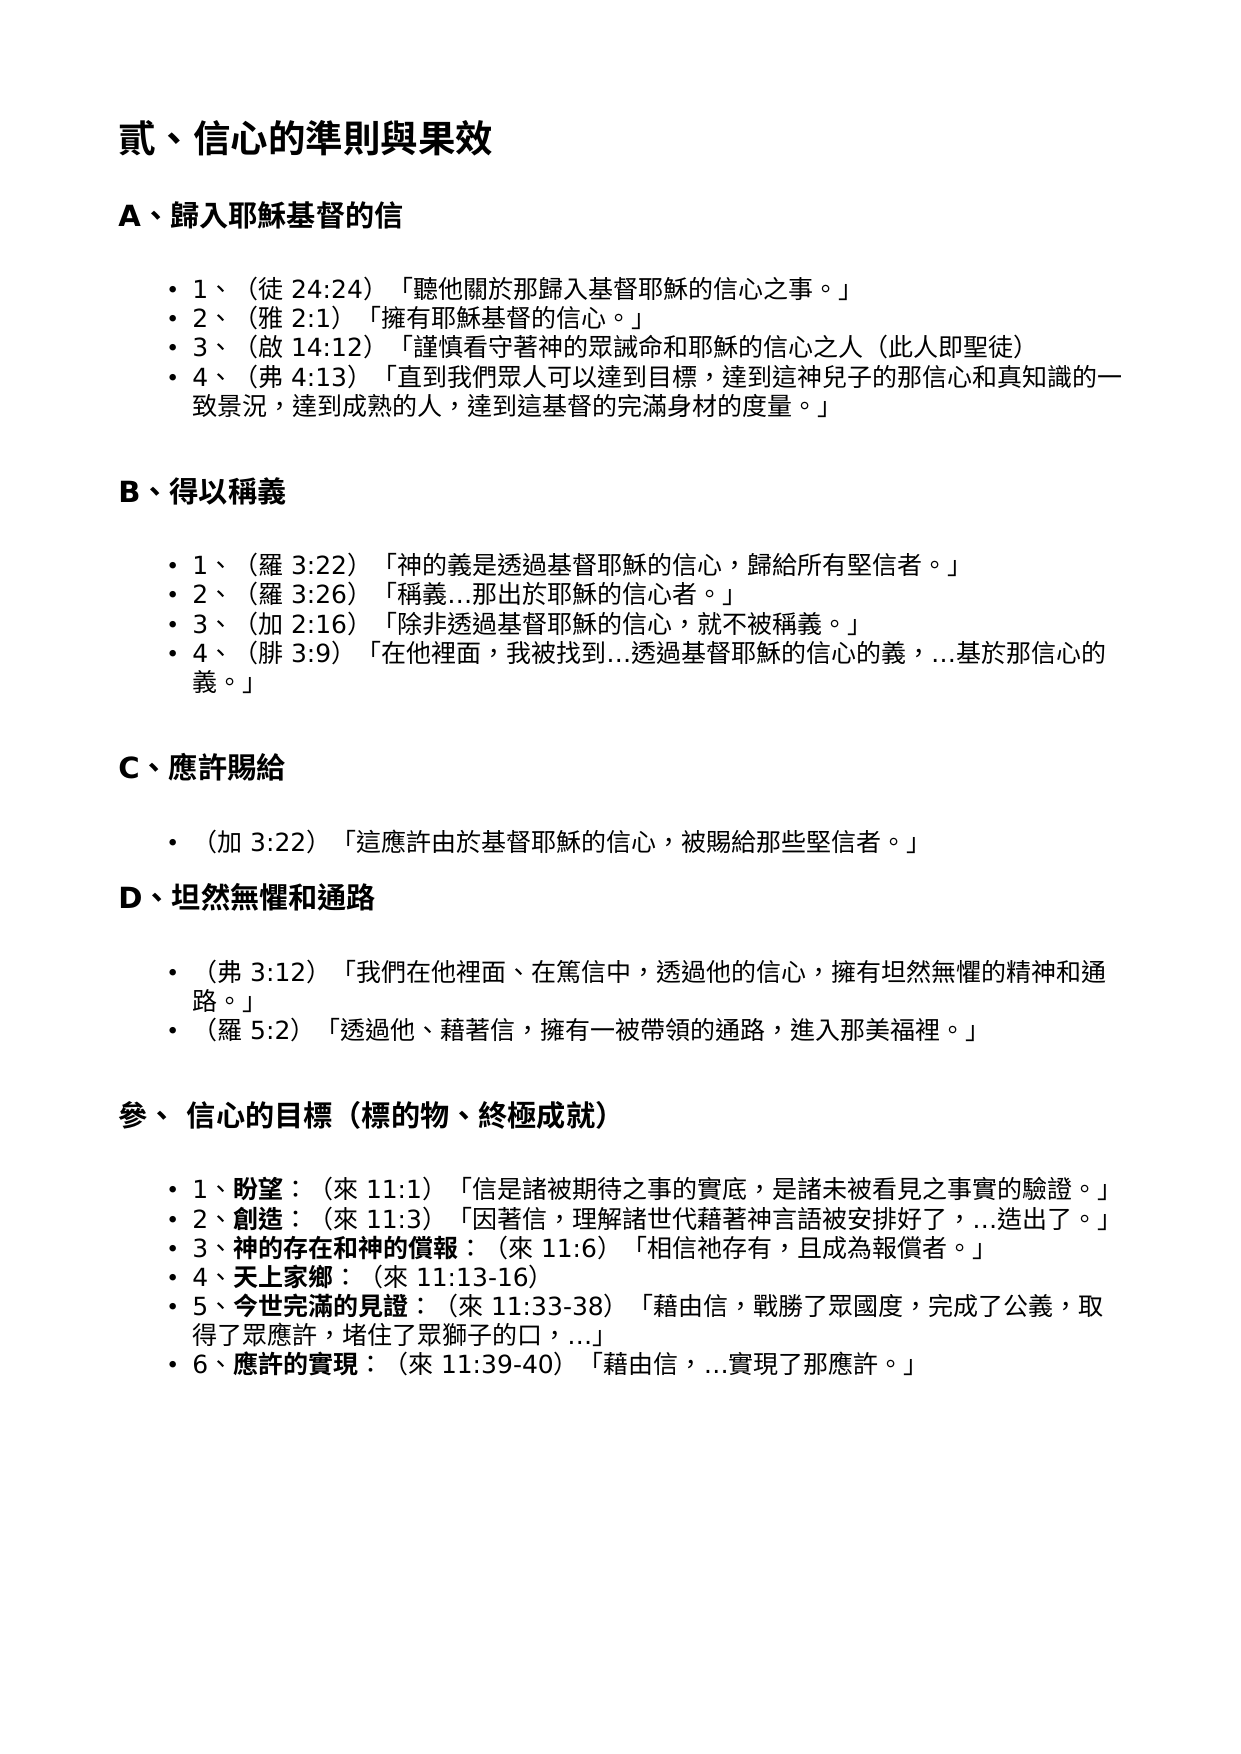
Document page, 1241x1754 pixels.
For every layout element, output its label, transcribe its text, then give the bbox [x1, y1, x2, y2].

subtitle D、坦然無懼和通路 [118, 882, 1122, 916]
subtitle C、應許賜給 [118, 752, 1122, 786]
list 2、（雅 2:1）「擁有耶穌基督的信心。」 [177, 304, 1122, 333]
list 1、（羅 3:22）「神的義是透過基督耶穌的信心，歸給所有堅信者。」 [177, 551, 1122, 581]
list 3、神的存在和神的償報：（來 11:6）「相信祂存有，且成為報償者。」 [177, 1234, 1122, 1263]
list （加 3:22）「這應許由於基督耶穌的信心，被賜給那些堅信者。」 [177, 828, 1122, 857]
list 2、（羅 3:26）「稱義…那出於耶穌的信心者。」 [177, 581, 1122, 610]
list 3、（加 2:16）「除非透過基督耶穌的信心，就不被稱義。」 [177, 610, 1122, 639]
list 4、（腓 3:9）「在他裡面，我被找到…透過基督耶穌的信心的義，…基於那信心的義。」 [177, 639, 1122, 697]
list 3、（啟 14:12）「謹慎看守著神的眾誡命和耶穌的信心之人（此人即聖徒） [177, 333, 1122, 363]
list 4、天上家鄉：（來 11:13-16） [177, 1263, 1122, 1292]
list （弗 3:12）「我們在他裡面、在篤信中，透過他的信心，擁有坦然無懼的精神和通路。」 [177, 958, 1122, 1016]
subtitle 貳、信心的準則與果效 [118, 118, 1122, 162]
list 1、（徒 24:24）「聽他關於那歸入基督耶穌的信心之事。」 [177, 275, 1122, 304]
list 5、今世完滿的見證：（來 11:33-38）「藉由信，戰勝了眾國度，完成了公義，取得了眾應許，堵住了眾獅子的口，…」 [177, 1292, 1122, 1351]
list 4、（弗 4:13）「直到我們眾人可以達到目標，達到這神兒子的那信心和真知識的一致景況，達到成熟的人，達到這基督的完滿身材的度量。」 [177, 363, 1122, 421]
list 1、盼望：（來 11:1）「信是諸被期待之事的實底，是諸未被看見之事實的驗證。」 [177, 1176, 1122, 1205]
subtitle A、歸入耶穌基督的信 [118, 199, 1122, 233]
subtitle B、得以稱義 [118, 476, 1122, 509]
subtitle 參、 信心的目標（標的物、終極成就） [118, 1100, 1122, 1134]
list （羅 5:2）「透過他、藉著信，擁有一被帶領的通路，進入那美福裡。」 [177, 1016, 1122, 1045]
list 2、創造：（來 11:3）「因著信，理解諸世代藉著神言語被安排好了，…造出了。」 [177, 1205, 1122, 1234]
list 6、應許的實現：（來 11:39-40）「藉由信，…實現了那應許。」 [177, 1351, 1122, 1380]
